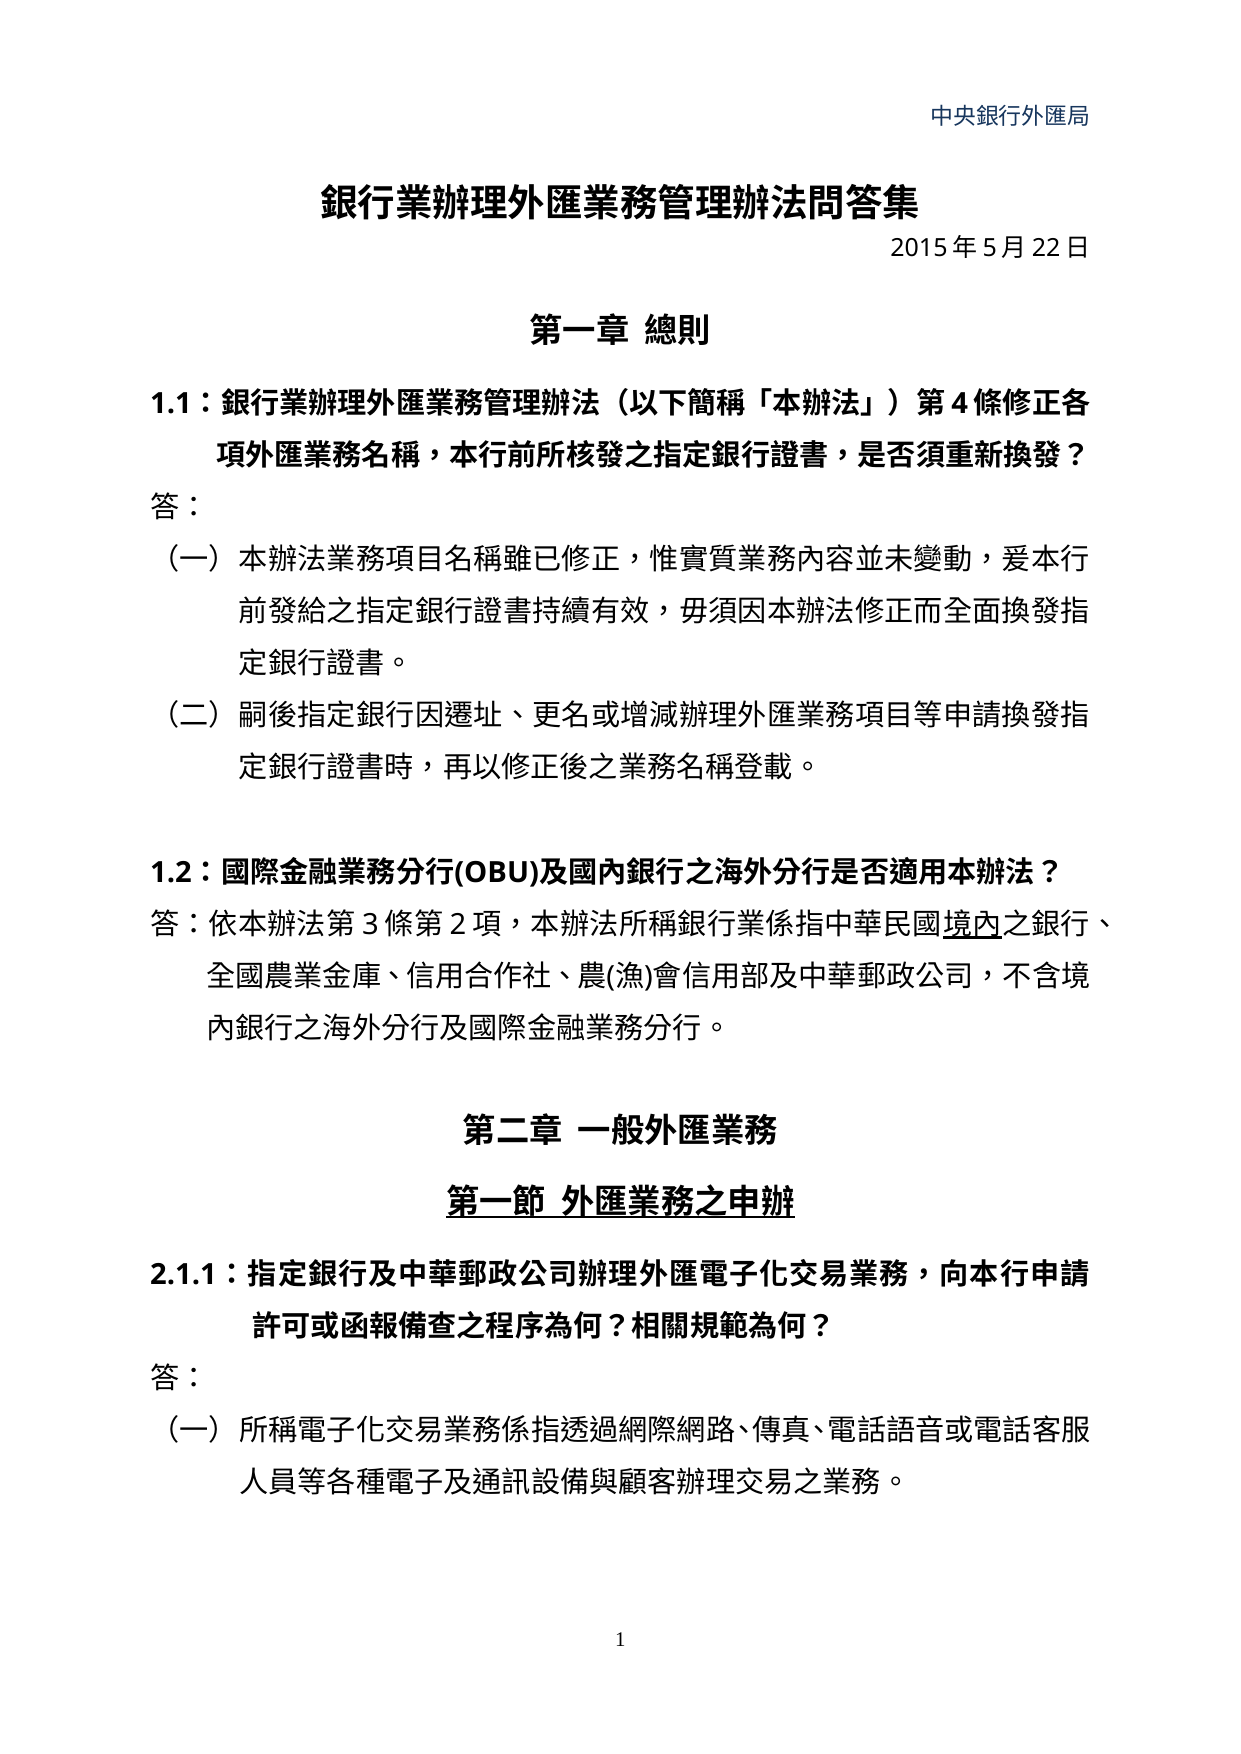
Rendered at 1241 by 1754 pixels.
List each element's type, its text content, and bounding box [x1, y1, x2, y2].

text 2015年5月22日 [150, 227, 1090, 263]
text 2.1.1：指定銀行及中華郵政公司辦理外匯電子化交易業務，向本行申請許可或函報備查之程序為何？相關規範為何？ [150, 1242, 1090, 1347]
text 1.2：國際金融業務分行(OBU)及國內銀行之海外分行是否適用本辦法？ [150, 840, 1090, 892]
list 本辦法業務項目名稱雖已修正，惟實質業務內容並未變動，爰本行前發給之指定銀行證書持續有效，毋須因本辦法修正而全面換發指定銀行證書。 [150, 528, 1090, 684]
text 第二章 一般外匯業務 [150, 1101, 1090, 1153]
text 答：依本辦法第3條第2項，本辦法所稱銀行業係指中華民國境內之銀行、全國農業金庫、信用合作社、農(漁)會信用部及中華郵政公司，不含境內銀行之海外分行及國際金融業務分行。 [150, 892, 1090, 1049]
text 銀行業辦理外匯業務管理辦法問答集 [150, 173, 1090, 227]
list 所稱電子化交易業務係指透過網際網路、傳真、電話語音或電話客服人員等各種電子及通訊設備與顧客辦理交易之業務。 [150, 1399, 1090, 1503]
text 答： [150, 476, 1090, 528]
text 答： [150, 1347, 1090, 1399]
text 第一章 總則 [150, 301, 1090, 353]
text 第一節 外匯業務之申辦 [150, 1172, 1090, 1224]
list 嗣後指定銀行因遷址、更名或增減辦理外匯業務項目等申請換發指定銀行證書時，再以修正後之業務名稱登載。 [150, 684, 1090, 788]
text 1.1：銀行業辦理外匯業務管理辦法（以下簡稱「本辦法」）第4條修正各項外匯業務名稱，本行前所核發之指定銀行證書，是否須重新換發？ [150, 372, 1090, 476]
